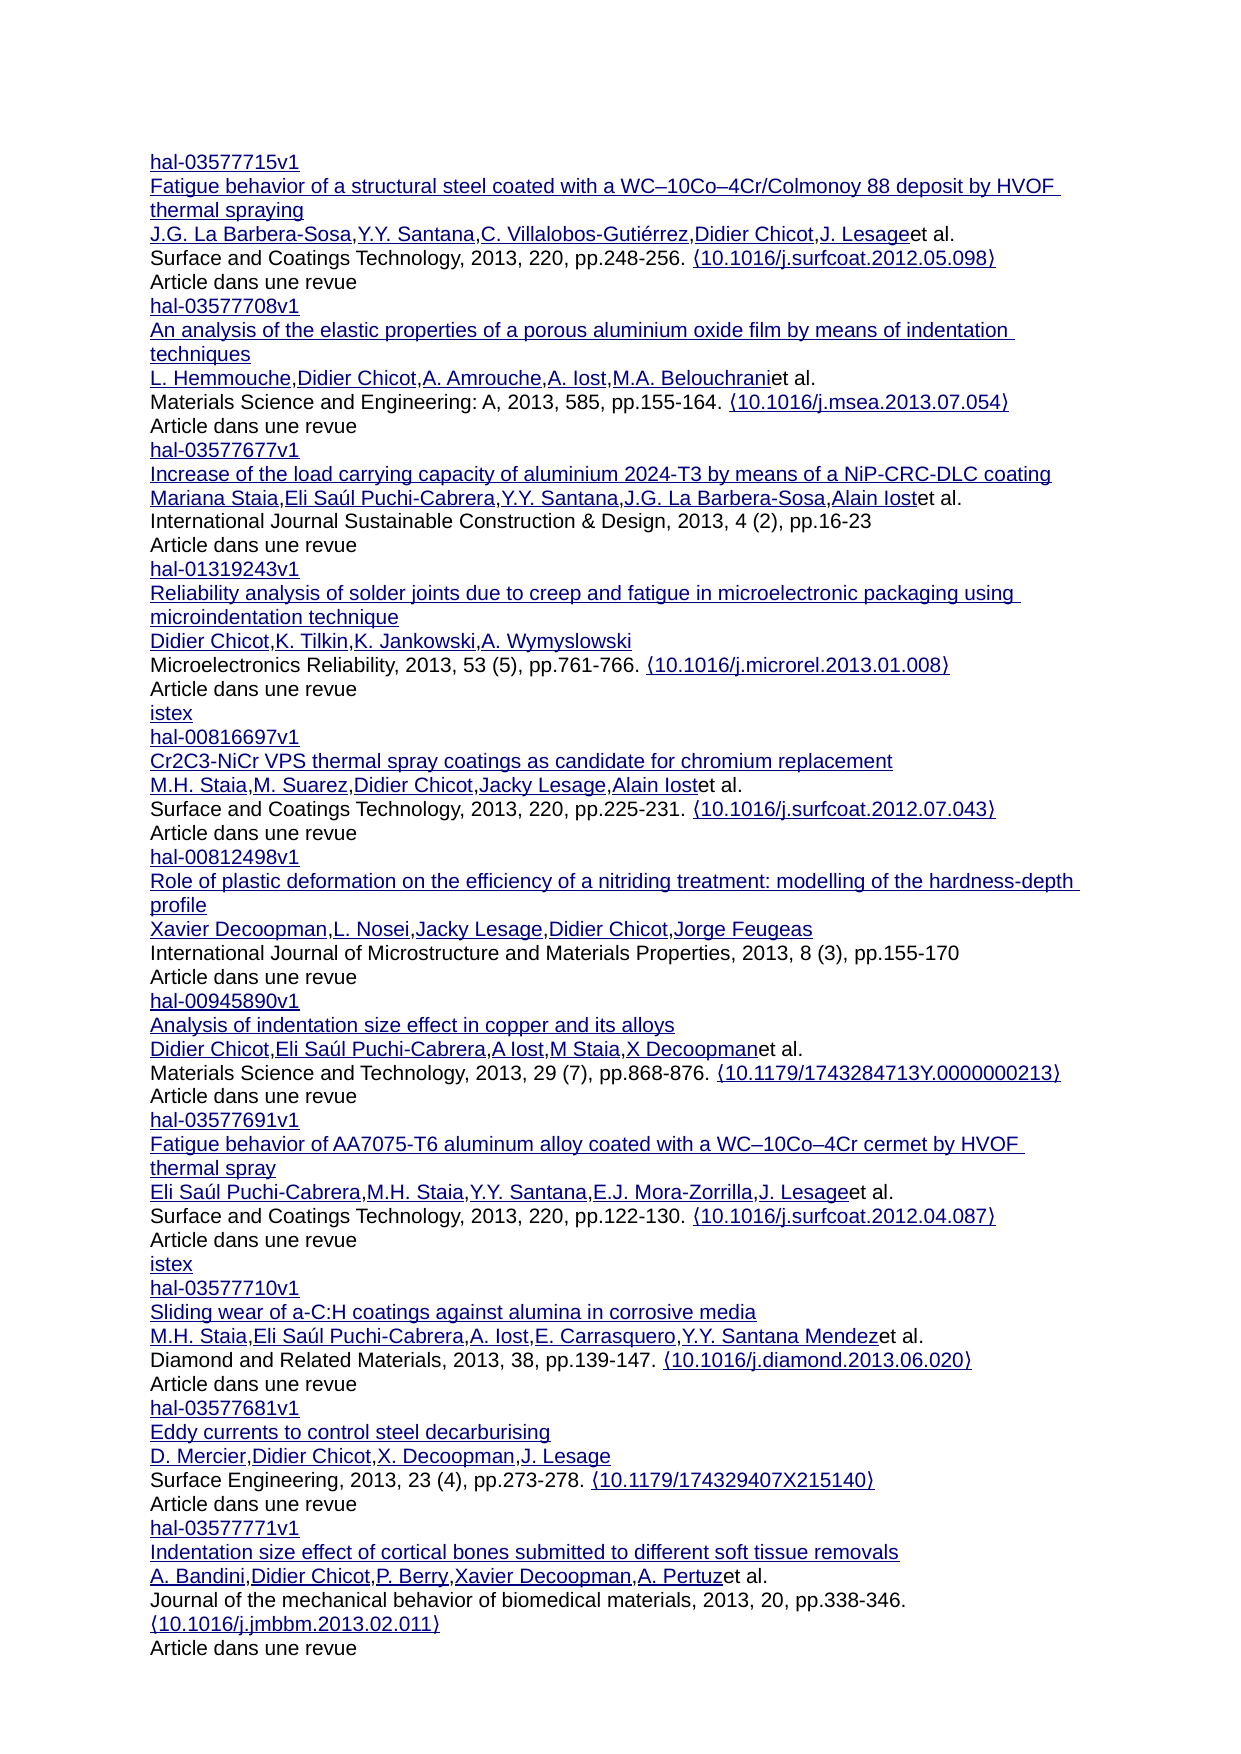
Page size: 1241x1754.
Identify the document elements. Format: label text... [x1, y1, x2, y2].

table_cell Increase of the load carrying capacity of aluminium 2024-T3 by means of a NiP-CRC-DLC coating Mariana Staia,Eli Saúl Puchi-Cabrera,Y.Y. Santana,J.G. La Barbera-Sosa,Alain Iostet al. International Journal Sustainable Construction & Design, 2013, 4 (2), pp.16-23 Article dans une revue hal-01319243v1 [150, 461, 1090, 581]
table_cell An analysis of the elastic properties of a porous aluminium oxide film by means of indentation techniques L. Hemmouche,Didier Chicot,A. Amrouche,A. Iost,M.A. Belouchraniet al. Materials Science and Engineering: A, 2013, 585, pp.155-164. ⟨10.1016/j.msea.2013.07.054⟩ Article dans une revue hal-03577677v1 [150, 318, 1090, 461]
table_cell Sliding wear of a-C:H coatings against alumina in corrosive media M.H. Staia,Eli Saúl Puchi-Cabrera,A. Iost,E. Carrasquero,Y.Y. Santana Mendezet al. Diamond and Related Materials, 2013, 38, pp.139-147. ⟨10.1016/j.diamond.2013.06.020⟩ Article dans une revue hal-03577681v1 [150, 1300, 1090, 1420]
table_cell Indentation size effect of cortical bones submitted to different soft tissue removals A. Bandini,Didier Chicot,P. Berry,Xavier Decoopman,A. Pertuzet al. Journal of the mechanical behavior of biomedical materials, 2013, 20, pp.338-346. ⟨10.1016/j.jmbbm.2013.02.011⟩ Article dans une revue [150, 1540, 1090, 1659]
table_cell hal-03577715v1 [150, 150, 1090, 174]
table_cell Eddy currents to control steel decarburising D. Mercier,Didier Chicot,X. Decoopman,J. Lesage Surface Engineering, 2013, 23 (4), pp.273-278. ⟨10.1179/174329407X215140⟩ Article dans une revue hal-03577771v1 [150, 1420, 1090, 1539]
table_cell Analysis of indentation size effect in copper and its alloys Didier Chicot,Eli Saúl Puchi-Cabrera,A Iost,M Staia,X Decoopmanet al. Materials Science and Technology, 2013, 29 (7), pp.868-876. ⟨10.1179/1743284713Y.0000000213⟩ Article dans une revue hal-03577691v1 [150, 1013, 1090, 1132]
table_cell Fatigue behavior of a structural steel coated with a WC–10Co–4Cr/Colmonoy 88 deposit by HVOF thermal spraying J.G. La Barbera-Sosa,Y.Y. Santana,C. Villalobos-Gutiérrez,Didier Chicot,J. Lesageet al. Surface and Coatings Technology, 2013, 220, pp.248-256. ⟨10.1016/j.surfcoat.2012.05.098⟩ Article dans une revue hal-03577708v1 [150, 174, 1090, 318]
table_cell Fatigue behavior of AA7075-T6 aluminum alloy coated with a WC–10Co–4Cr cermet by HVOF thermal spray Eli Saúl Puchi-Cabrera,M.H. Staia,Y.Y. Santana,E.J. Mora-Zorrilla,J. Lesageet al. Surface and Coatings Technology, 2013, 220, pp.122-130. ⟨10.1016/j.surfcoat.2012.04.087⟩ Article dans une revue istex hal-03577710v1 [150, 1132, 1090, 1300]
table_cell Cr2C3-NiCr VPS thermal spray coatings as candidate for chromium replacement M.H. Staia,M. Suarez,Didier Chicot,Jacky Lesage,Alain Iostet al. Surface and Coatings Technology, 2013, 220, pp.225-231. ⟨10.1016/j.surfcoat.2012.07.043⟩ Article dans une revue hal-00812498v1 [150, 749, 1090, 869]
table_cell Role of plastic deformation on the efficiency of a nitriding treatment: modelling of the hardness-depth profile Xavier Decoopman,L. Nosei,Jacky Lesage,Didier Chicot,Jorge Feugeas International Journal of Microstructure and Materials Properties, 2013, 8 (3), pp.155-170 Article dans une revue hal-00945890v1 [150, 869, 1090, 1012]
table_cell Reliability analysis of solder joints due to creep and fatigue in microelectronic packaging using microindentation technique Didier Chicot,K. Tilkin,K. Jankowski,A. Wymyslowski Microelectronics Reliability, 2013, 53 (5), pp.761-766. ⟨10.1016/j.microrel.2013.01.008⟩ Article dans une revue istex hal-00816697v1 [150, 581, 1090, 749]
